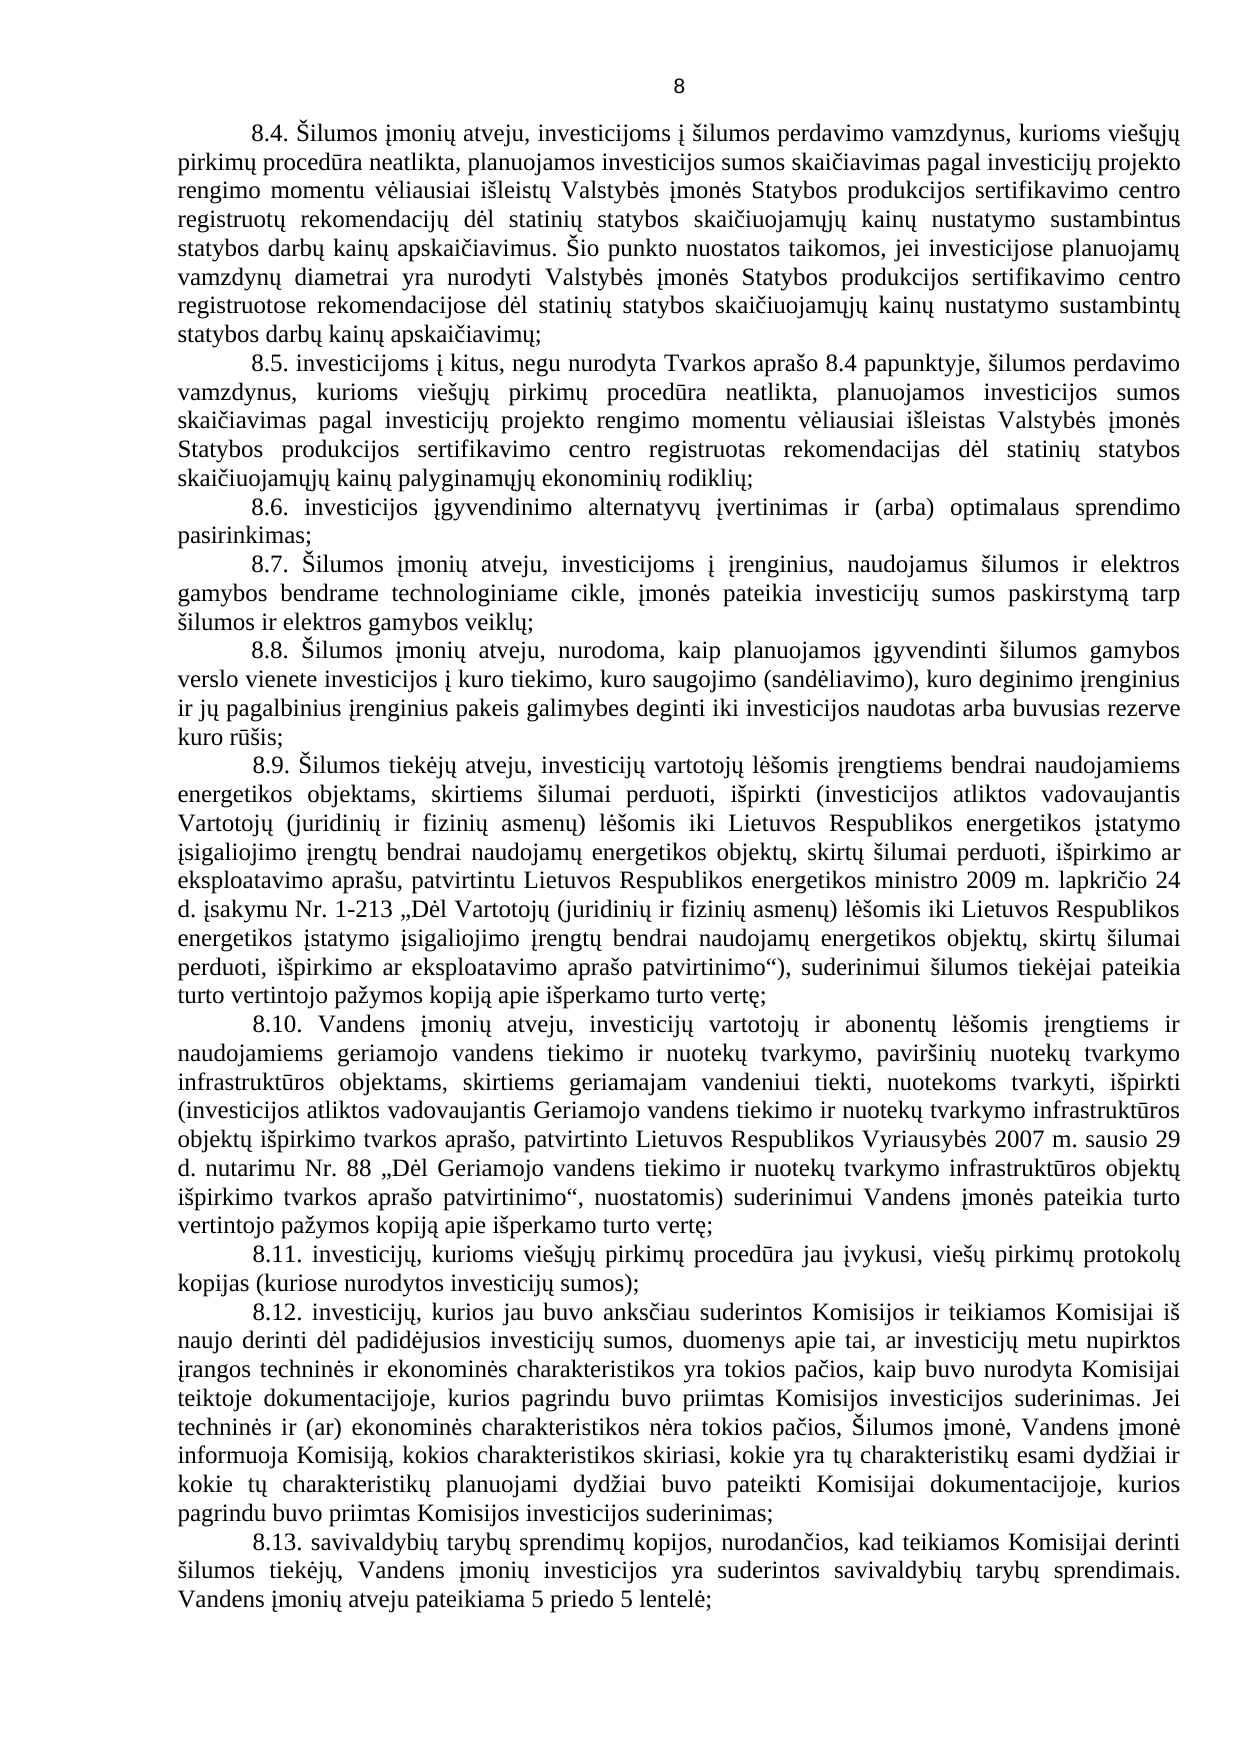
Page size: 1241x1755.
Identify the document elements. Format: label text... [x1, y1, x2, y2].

text 8.4. Šilumos įmonių atveju, investicijoms į šilumos perdavimo vamzdynus, kurioms viešųjų pirkimų procedūra neatlikta, planuojamos investicijos sumos skaičiavimas pagal investicijų projekto rengimo momentu vėliausiai išleistų Valstybės įmonės Statybos produkcijos sertifikavimo centro registruotų rekomendacijų dėl statinių statybos skaičiuojamųjų kainų nustatymo sustambintus statybos darbų kainų apskaičiavimus. Šio punkto nuostatos taikomos, jei investicijose planuojamų vamzdynų diametrai yra nurodyti Valstybės įmonės Statybos produkcijos sertifikavimo centro registruotose rekomendacijose dėl statinių statybos skaičiuojamųjų kainų nustatymo sustambintų statybos darbų kainų apskaičiavimų; [177, 118, 1181, 348]
text 8.10. Vandens įmonių atveju, investicijų vartotojų ir abonentų lėšomis įrengtiems ir naudojamiems geriamojo vandens tiekimo ir nuotekų tvarkymo, paviršinių nuotekų tvarkymo infrastruktūros objektams, skirtiems geriamajam vandeniui tiekti, nuotekoms tvarkyti, išpirkti (investicijos atliktos vadovaujantis Geriamojo vandens tiekimo ir nuotekų tvarkymo infrastruktūros objektų išpirkimo tvarkos aprašo, patvirtinto Lietuvos Respublikos Vyriausybės 2007 m. sausio 29 d. nutarimu Nr. 88 „Dėl Geriamojo vandens tiekimo ir nuotekų tvarkymo infrastruktūros objektų išpirkimo tvarkos aprašo patvirtinimo“, nuostatomis) suderinimui Vandens įmonės pateikia turto vertintojo pažymos kopiją apie išperkamo turto vertę; [177, 1009, 1181, 1239]
text 8.7. Šilumos įmonių atveju, investicijoms į įrenginius, naudojamus šilumos ir elektros gamybos bendrame technologiniame cikle, įmonės pateikia investicijų sumos paskirstymą tarp šilumos ir elektros gamybos veiklų; [177, 549, 1181, 636]
text 8.9. Šilumos tiekėjų atveju, investicijų vartotojų lėšomis įrengtiems bendrai naudojamiems energetikos objektams, skirtiems šilumai perduoti, išpirkti (investicijos atliktos vadovaujantis Vartotojų (juridinių ir fizinių asmenų) lėšomis iki Lietuvos Respublikos energetikos įstatymo įsigaliojimo įrengtų bendrai naudojamų energetikos objektų, skirtų šilumai perduoti, išpirkimo ar eksploatavimo aprašu, patvirtintu Lietuvos Respublikos energetikos ministro 2009 m. lapkričio 24 d. įsakymu Nr. 1-213 „Dėl Vartotojų (juridinių ir fizinių asmenų) lėšomis iki Lietuvos Respublikos energetikos įstatymo įsigaliojimo įrengtų bendrai naudojamų energetikos objektų, skirtų šilumai perduoti, išpirkimo ar eksploatavimo aprašo patvirtinimo“), suderinimui šilumos tiekėjai pateikia turto vertintojo pažymos kopiją apie išperkamo turto vertę; [177, 751, 1181, 1009]
text 8.12. investicijų, kurios jau buvo anksčiau suderintos Komisijos ir teikiamos Komisijai iš naujo derinti dėl padidėjusios investicijų sumos, duomenys apie tai, ar investicijų metu nupirktos įrangos techninės ir ekonominės charakteristikos yra tokios pačios, kaip buvo nurodyta Komisijai teiktoje dokumentacijoje, kurios pagrindu buvo priimtas Komisijos investicijos suderinimas. Jei techninės ir (ar) ekonominės charakteristikos nėra tokios pačios, Šilumos įmonė, Vandens įmonė informuoja Komisiją, kokios charakteristikos skiriasi, kokie yra tų charakteristikų esami dydžiai ir kokie tų charakteristikų planuojami dydžiai buvo pateikti Komisijai dokumentacijoje, kurios pagrindu buvo priimtas Komisijos investicijos suderinimas; [177, 1297, 1181, 1527]
text 8.5. investicijoms į kitus, negu nurodyta Tvarkos aprašo 8.4 papunktyje, šilumos perdavimo vamzdynus, kurioms viešųjų pirkimų procedūra neatlikta, planuojamos investicijos sumos skaičiavimas pagal investicijų projekto rengimo momentu vėliausiai išleistas Valstybės įmonės Statybos produkcijos sertifikavimo centro registruotas rekomendacijas dėl statinių statybos skaičiuojamųjų kainų palyginamųjų ekonominių rodiklių; [177, 348, 1181, 492]
text 8.8. Šilumos įmonių atveju, nurodoma, kaip planuojamos įgyvendinti šilumos gamybos verslo vienete investicijos į kuro tiekimo, kuro saugojimo (sandėliavimo), kuro deginimo įrenginius ir jų pagalbinius įrenginius pakeis galimybes deginti iki investicijos naudotas arba buvusias rezerve kuro rūšis; [177, 636, 1181, 751]
text 8.13. savivaldybių tarybų sprendimų kopijos, nurodančios, kad teikiamos Komisijai derinti šilumos tiekėjų, Vandens įmonių investicijos yra suderintos savivaldybių tarybų sprendimais. Vandens įmonių atveju pateikiama 5 priedo 5 lentelė; [177, 1527, 1181, 1613]
text 8.11. investicijų, kurioms viešųjų pirkimų procedūra jau įvykusi, viešų pirkimų protokolų kopijas (kuriose nurodytos investicijų sumos); [177, 1239, 1181, 1297]
text 8.6. investicijos įgyvendinimo alternatyvų įvertinimas ir (arba) optimalaus sprendimo pasirinkimas; [177, 492, 1181, 549]
